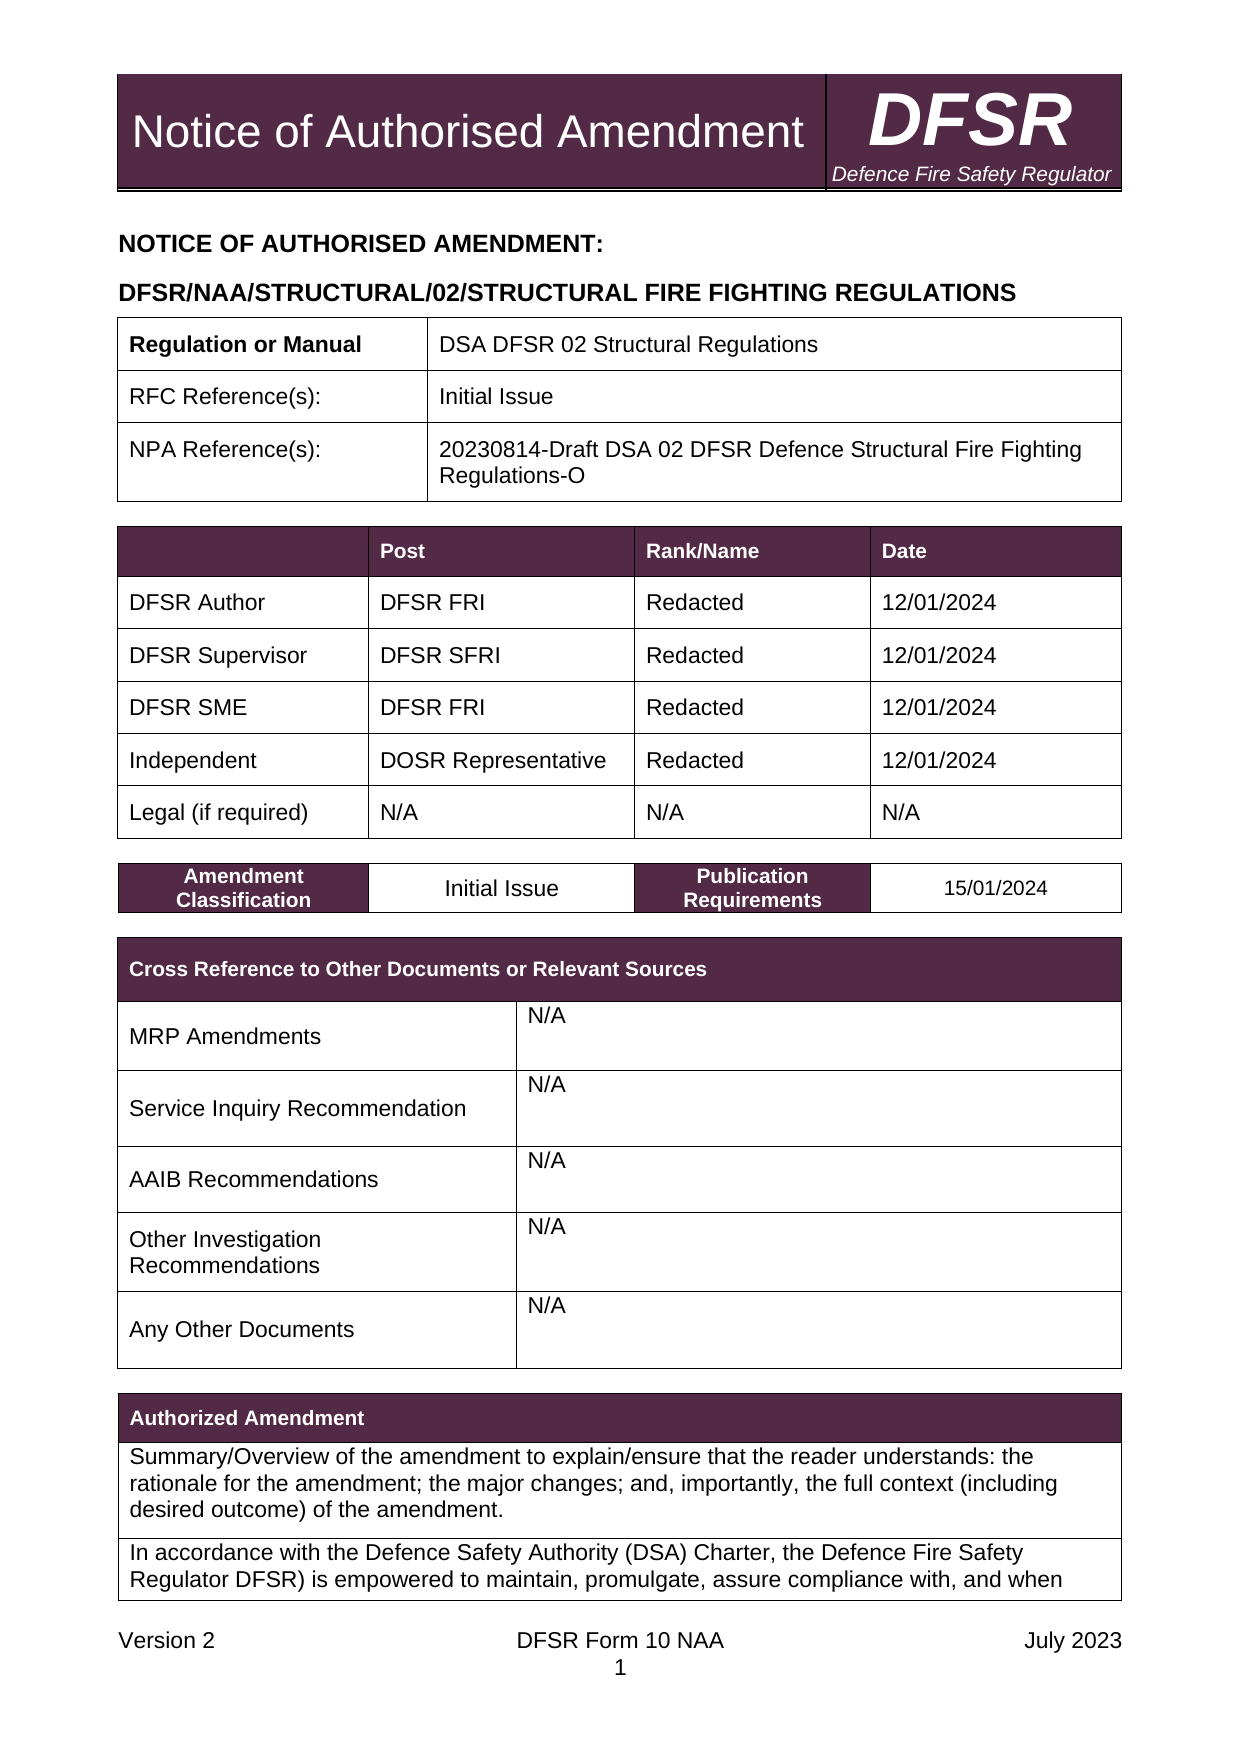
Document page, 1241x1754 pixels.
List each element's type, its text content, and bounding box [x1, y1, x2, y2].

table_cell Redacted [635, 682, 870, 733]
table_cell Independent [118, 734, 368, 785]
table_header Publication Requirements [635, 864, 870, 912]
table_cell N/A [369, 786, 634, 838]
table_header DSA DFSR 02 Structural Regulations [428, 318, 1121, 370]
table_header Initial Issue [369, 864, 634, 912]
table_cell 12/01/2024 [871, 629, 1121, 681]
table_cell NPA Reference(s): [118, 423, 427, 501]
table_cell N/A [517, 1292, 1121, 1367]
table_cell RFC Reference(s): [118, 371, 427, 422]
table_cell DFSR Supervisor [118, 629, 368, 681]
table_cell N/A [871, 786, 1121, 838]
table_header [118, 527, 368, 576]
table_cell N/A [517, 1213, 1121, 1291]
table_cell DFSR SFRI [369, 629, 634, 681]
table_cell Summary/Overview of the amendment to explain/ensure that the reader understands: the rationale for the amendment; the major changes; and, importantly, the full context (including desired outcome) of the amendment. [119, 1443, 1121, 1538]
table_header Regulation or Manual [118, 318, 427, 370]
table_header Amendment Classification [119, 864, 368, 912]
table_cell DFSR SME [118, 682, 368, 733]
text DFSR/NAA/STRUCTURAL/02/STRUCTURAL FIRE FIGHTING REGULATIONS [118, 278, 1122, 307]
table_cell N/A [635, 786, 870, 838]
table_header Rank/Name [635, 527, 870, 576]
table_cell N/A [517, 1071, 1121, 1146]
table_cell N/A [517, 1002, 1121, 1070]
table_cell Redacted [635, 577, 870, 628]
table_header 15/01/2024 [871, 864, 1121, 912]
table_header Cross Reference to Other Documents or Relevant Sources [118, 938, 1121, 1001]
table_cell Service Inquiry Recommendation [118, 1071, 516, 1146]
table_cell DFSR Author [118, 577, 368, 628]
table_cell 12/01/2024 [871, 682, 1121, 733]
table_cell DOSR Representative [369, 734, 634, 785]
table_cell AAIB Recommendations [118, 1147, 516, 1212]
table_cell Other Investigation Recommendations [118, 1213, 516, 1291]
table_header Date [871, 527, 1121, 576]
table_header Authorized Amendment [119, 1394, 1121, 1442]
table_cell In accordance with the Defence Safety Authority (DSA) Charter, the Defence Fire Safety Regulator DFSR) is empowered to maintain, promulgate, assure compliance with, and when [119, 1539, 1121, 1600]
table_cell Redacted [635, 734, 870, 785]
table_cell Initial Issue [428, 371, 1121, 422]
table_cell DFSR FRI [369, 682, 634, 733]
table_cell N/A [517, 1147, 1121, 1212]
table_cell DFSR FRI [369, 577, 634, 628]
table_cell 12/01/2024 [871, 577, 1121, 628]
table_header Post [369, 527, 634, 576]
table_cell 20230814-Draft DSA 02 DFSR Defence Structural Fire Fighting Regulations-O [428, 423, 1121, 501]
table_cell Redacted [635, 629, 870, 681]
table_cell MRP Amendments [118, 1002, 516, 1070]
table_cell 12/01/2024 [871, 734, 1121, 785]
text NOTICE OF AUTHORISED AMENDMENT: [118, 228, 1122, 257]
table_cell Legal (if required) [118, 786, 368, 838]
table_cell Any Other Documents [118, 1292, 516, 1367]
